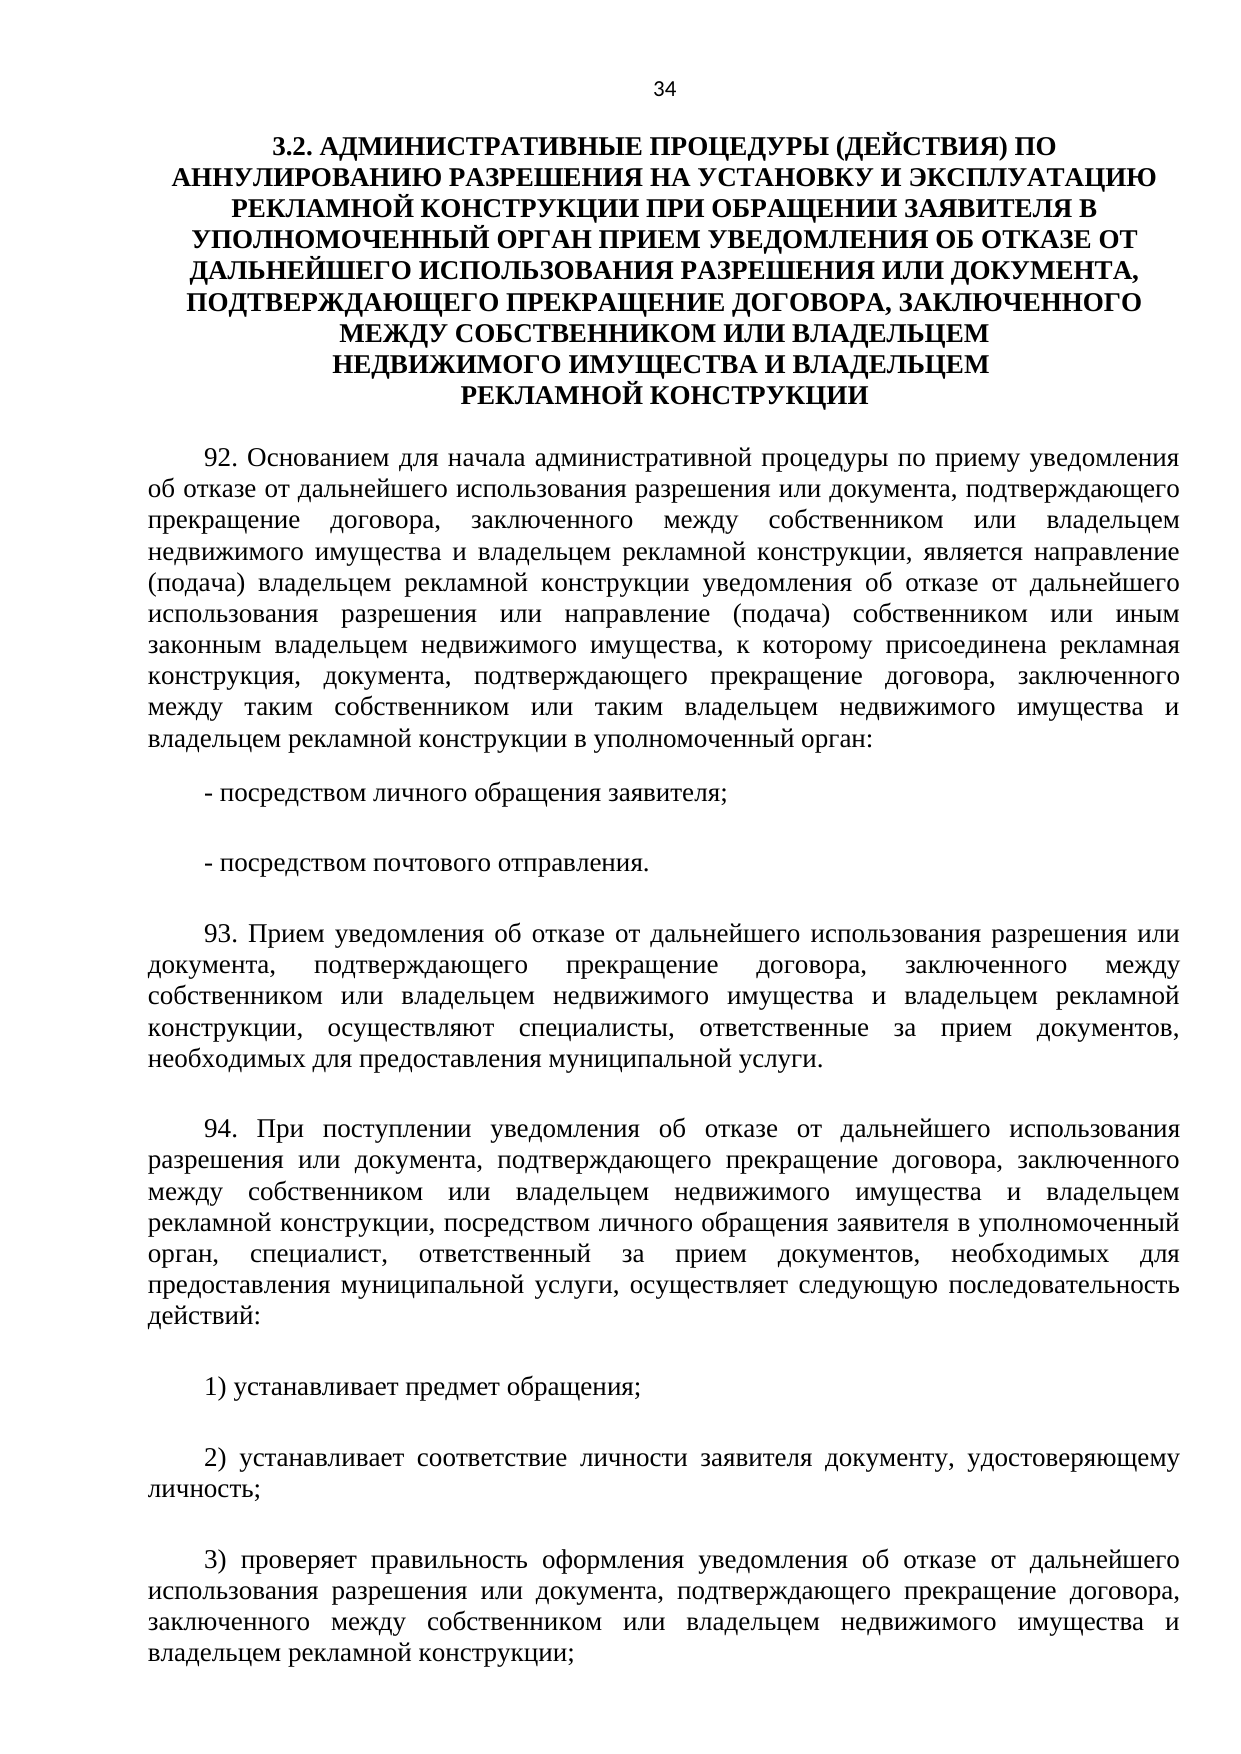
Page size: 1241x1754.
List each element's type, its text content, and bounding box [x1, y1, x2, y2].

text 3) проверяет правильность оформления уведомления об отказе от дальнейшего использования разрешения или документа, подтверждающего прекращение договора, заключенного между собственником или владельцем недвижимого имущества и владельцем рекламной конструкции; [148, 1543, 1181, 1667]
title 3.2. АДМИНИСТРАТИВНЫЕ ПРОЦЕДУРЫ (ДЕЙСТВИЯ) ПО АННУЛИРОВАНИЮ РАЗРЕШЕНИЯ НА УСТАНОВКУ И ЭКСПЛУАТАЦИЮ РЕКЛАМНОЙ КОНСТРУКЦИИ ПРИ ОБРАЩЕНИИ ЗАЯВИТЕЛЯ В УПОЛНОМОЧЕННЫЙ ОРГАН ПРИЕМ УВЕДОМЛЕНИЯ ОБ ОТКАЗЕ ОТ ДАЛЬНЕЙШЕГО ИСПОЛЬЗОВАНИЯ РАЗРЕШЕНИЯ ИЛИ ДОКУМЕНТА, ПОДТВЕРЖДАЮЩЕГО ПРЕКРАЩЕНИЕ ДОГОВОРА, ЗАКЛЮЧЕННОГО МЕЖДУ СОБСТВЕННИКОМ ИЛИ ВЛАДЕЛЬЦЕМ [148, 130, 1181, 348]
text 94. При поступлении уведомления об отказе от дальнейшего использования разрешения или документа, подтверждающего прекращение договора, заключенного между собственником или владельцем недвижимого имущества и владельцем рекламной конструкции, посредством личного обращения заявителя в уполномоченный орган, специалист, ответственный за прием документов, необходимых для предоставления муниципальной услуги, осуществляет следующую последовательность действий: [148, 1112, 1181, 1331]
title РЕКЛАМНОЙ КОНСТРУКЦИИ [148, 379, 1181, 410]
text 92. Основанием для начала административной процедуры по приему уведомления об отказе от дальнейшего использования разрешения или документа, подтверждающего прекращение договора, заключенного между собственником или владельцем недвижимого имущества и владельцем рекламной конструкции, является направление (подача) владельцем рекламной конструкции уведомления об отказе от дальнейшего использования разрешения или направление (подача) собственником или иным законным владельцем недвижимого имущества, к которому присоединена рекламная конструкция, документа, подтверждающего прекращение договора, заключенного между таким собственником или таким владельцем недвижимого имущества и владельцем рекламной конструкции в уполномоченный орган: [148, 441, 1181, 753]
text - посредством личного обращения заявителя; [148, 776, 1181, 807]
text 93. Прием уведомления об отказе от дальнейшего использования разрешения или документа, подтверждающего прекращение договора, заключенного между собственником или владельцем недвижимого имущества и владельцем рекламной конструкции, осуществляют специалисты, ответственные за прием документов, необходимых для предоставления муниципальной услуги. [148, 917, 1181, 1073]
text 1) устанавливает предмет обращения; [148, 1370, 1181, 1401]
text - посредством почтового отправления. [148, 846, 1181, 878]
title НЕДВИЖИМОГО ИМУЩЕСТВА И ВЛАДЕЛЬЦЕМ [148, 348, 1181, 379]
text 2) устанавливает соответствие личности заявителя документу, удостоверяющему личность; [148, 1441, 1181, 1503]
